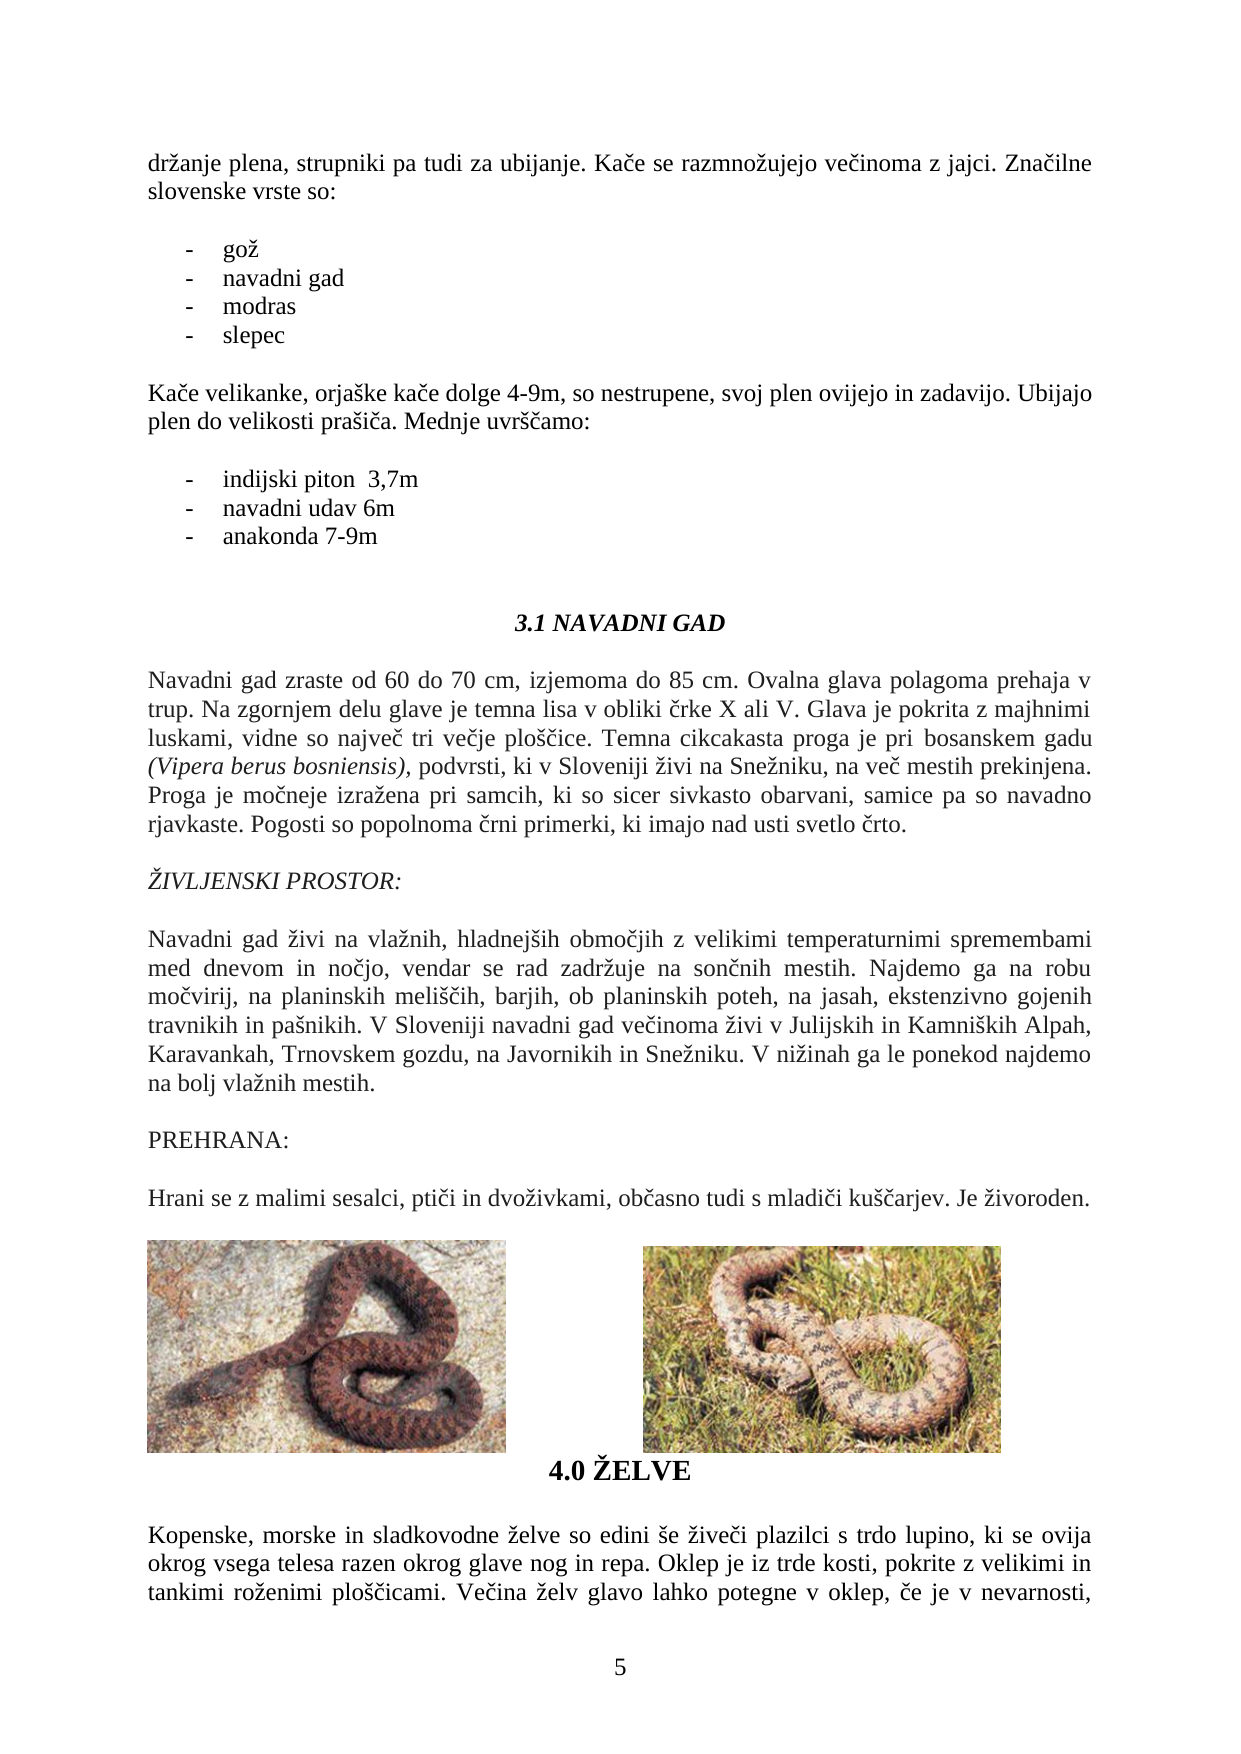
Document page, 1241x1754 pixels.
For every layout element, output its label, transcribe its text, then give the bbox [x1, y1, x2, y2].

text Hrani se z malimi sesalci, ptiči in dvoživkami, občasno tudi s mladiči kuščarjev. Je živoroden. [148, 1183, 1093, 1211]
list indijski piton 3,7m [185, 464, 1093, 493]
text Navadni gad živi na vlažnih, hladnejših območjih z velikimi temperaturnimi spremembami med dnevom in nočjo, vendar se rad zadržuje na sončnih mestih. Najdemo ga na robu močvirij, na planinskih meliščih, barjih, ob planinskih poteh, na jasah, ekstenzivno gojenih travnikih in pašnikih. V Sloveniji navadni gad večinoma živi v Julijskih in Kamniških Alpah, Karavankah, Trnovskem gozdu, na Javornikih in Snežniku. V nižinah ga le ponekod najdemo na bolj vlažnih mestih. [148, 924, 1093, 1096]
text Navadni gad zraste od 60 do 70 cm, izjemoma do 85 cm. Ovalna glava polagoma prehaja v trup. Na zgornjem delu glave je temna lisa v obliki črke X ali V. Glava je pokrita z majhnimi luskami, vidne so največ tri večje ploščice. Temna cikcakasta proga je pri bosanskem gadu (Vipera berus bosniensis), podvrsti, ki v Sloveniji živi na Snežniku, na več mestih prekinjena. Proga je močneje izražena pri samcih, ki so sicer sivkasto obarvani, samice pa so navadno rjavkaste. Pogosti so popolnoma črni primerki, ki imajo nad usti svetlo črto. [148, 665, 1093, 838]
picture [643, 1246, 1001, 1453]
list slepec [185, 320, 1093, 349]
text 4.0 ŽELVE [148, 1453, 1093, 1486]
text držanje plena, strupniki pa tudi za ubijanje. Kače se razmnožujejo večinoma z jajci. Značilne slovenske vrste so: [148, 148, 1093, 205]
text ŽIVLJENSKI PROSTOR: [148, 866, 1093, 895]
list anakonda 7-9m [185, 521, 1093, 550]
list navadni gad [185, 263, 1093, 291]
list gož [185, 234, 1093, 263]
list modras [185, 291, 1093, 320]
text PREHRANA: [148, 1125, 1093, 1154]
text Kače velikanke, orjaške kače dolge 4-9m, so nestrupene, svoj plen ovijejo in zadavijo. Ubijajo plen do velikosti prašiča. Mednje uvrščamo: [148, 378, 1093, 435]
text Kopenske, morske in sladkovodne želve so edini še živeči plazilci s trdo lupino, ki se ovija okrog vsega telesa razen okrog glave nog in repa. Oklep je iz trde kosti, pokrite z velikimi in tankimi roženimi ploščicami. Večina želv glavo lahko potegne v oklep, če je v nevarnosti, [148, 1520, 1093, 1606]
picture [147, 1240, 506, 1453]
list navadni udav 6m [185, 493, 1093, 521]
subtitle 3.1 NAVADNI GAD [148, 608, 1093, 636]
